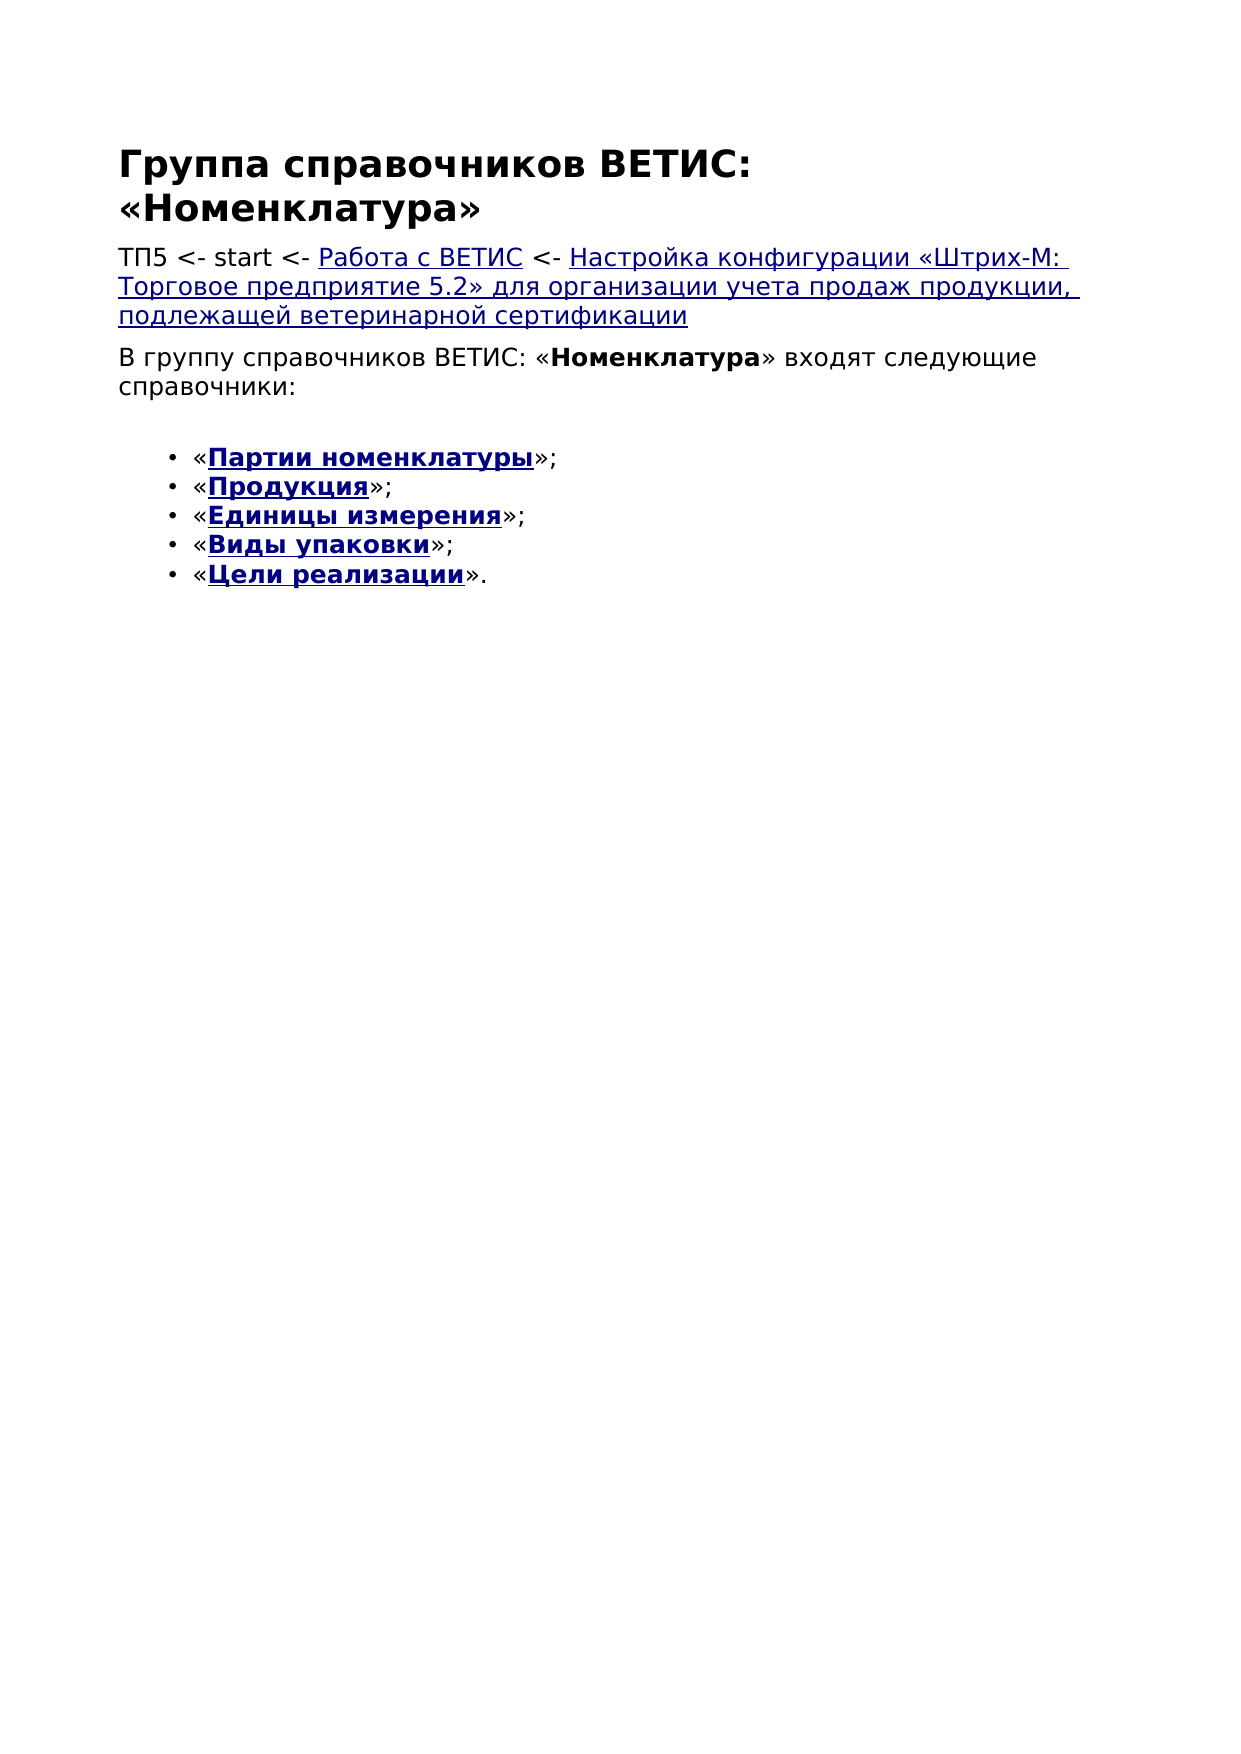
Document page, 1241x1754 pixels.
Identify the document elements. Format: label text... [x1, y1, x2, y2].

list «Цели реализации». [177, 560, 1122, 589]
list «Единицы измерения»; [177, 502, 1122, 531]
text В группу справочников ВЕТИС: «Номенклатура» входят следующие справочники: [118, 343, 1122, 401]
list «Виды упаковки»; [177, 531, 1122, 560]
subtitle Группа справочников ВЕТИС: «Номенклатура» [118, 143, 1122, 230]
list «Партии номенклатуры»; [177, 443, 1122, 472]
text ТП5 <- start <- Работа с ВЕТИС <- Настройка конфигурации «Штрих-М: Торговое предприятие 5.2» для организации учета продаж продукции, подлежащей ветеринарной сертификации [118, 243, 1122, 330]
list «Продукция»; [177, 472, 1122, 502]
